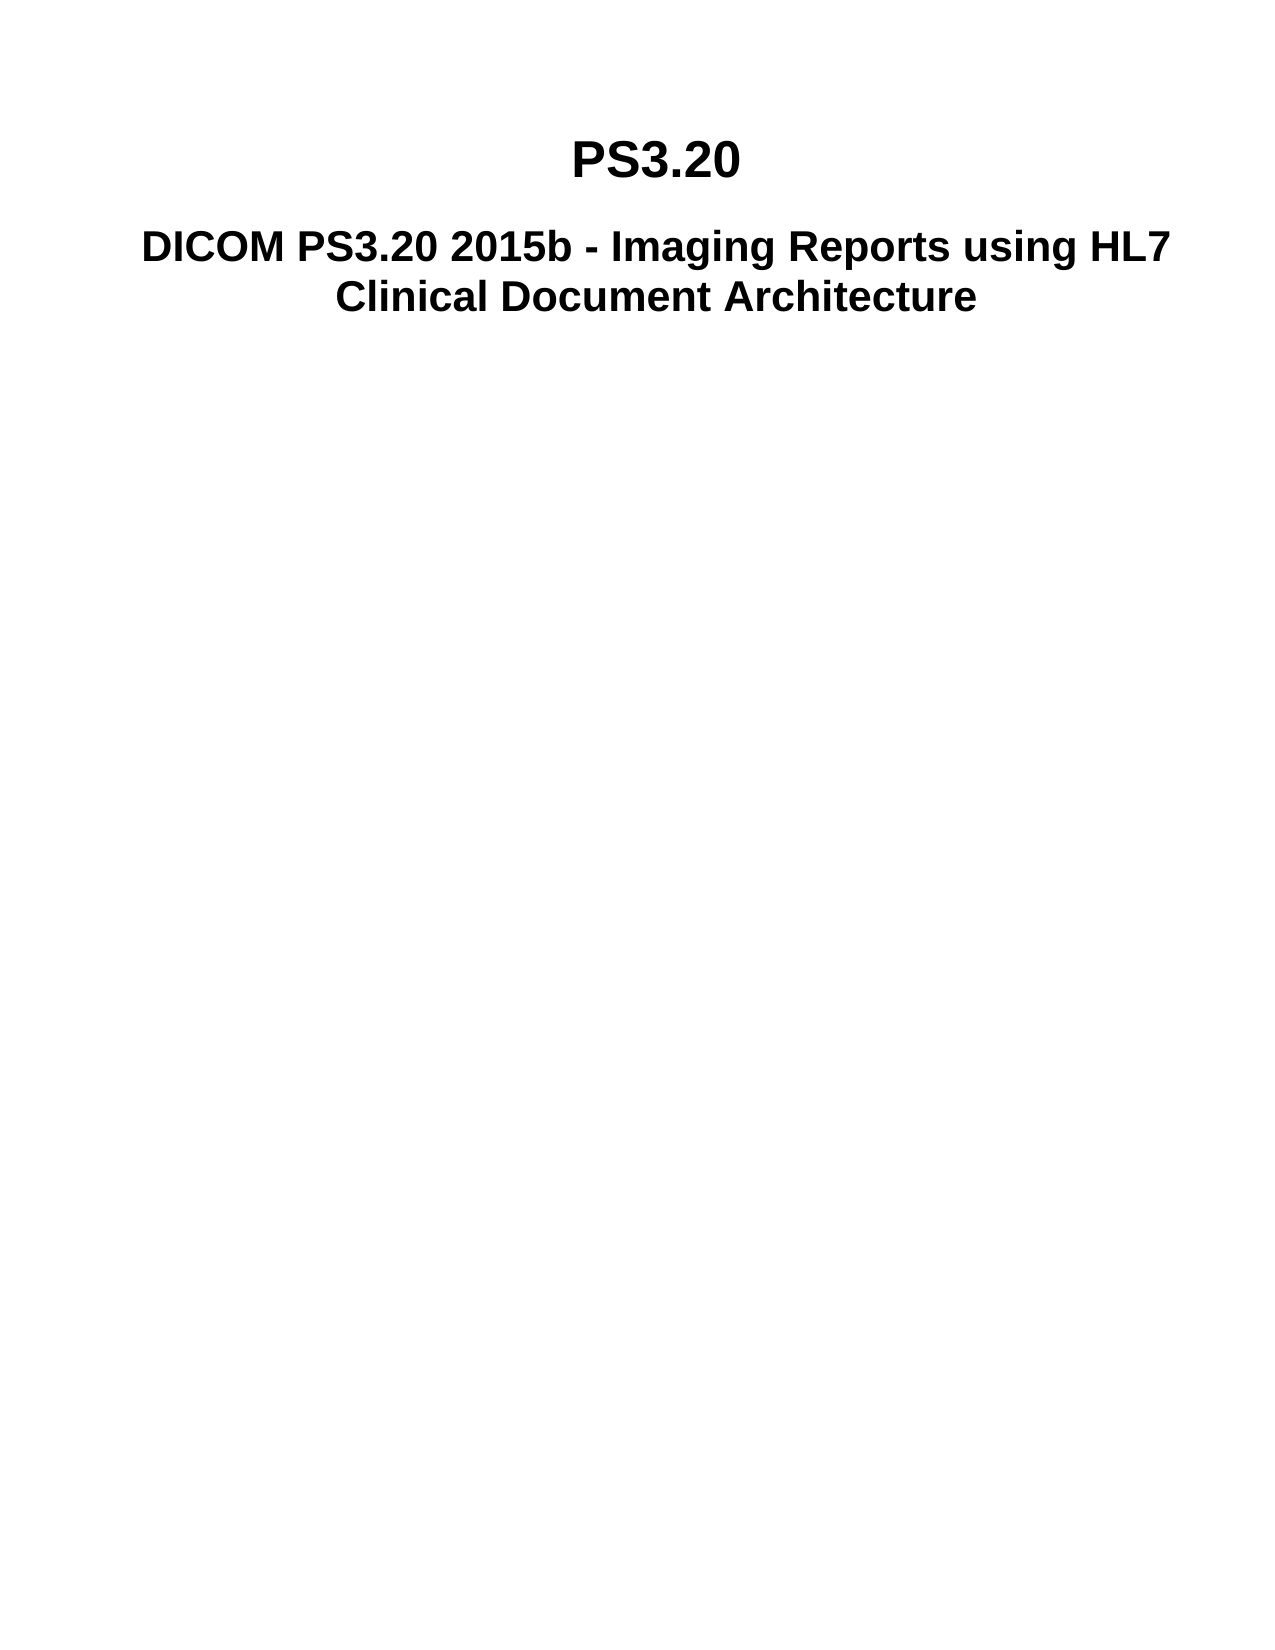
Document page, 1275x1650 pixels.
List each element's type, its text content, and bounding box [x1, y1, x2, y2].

text PS3.20 [112, 129, 1200, 188]
text DICOM PS3.20 2015b - Imaging Reports using HL7 Clinical Document Architecture [112, 221, 1200, 320]
